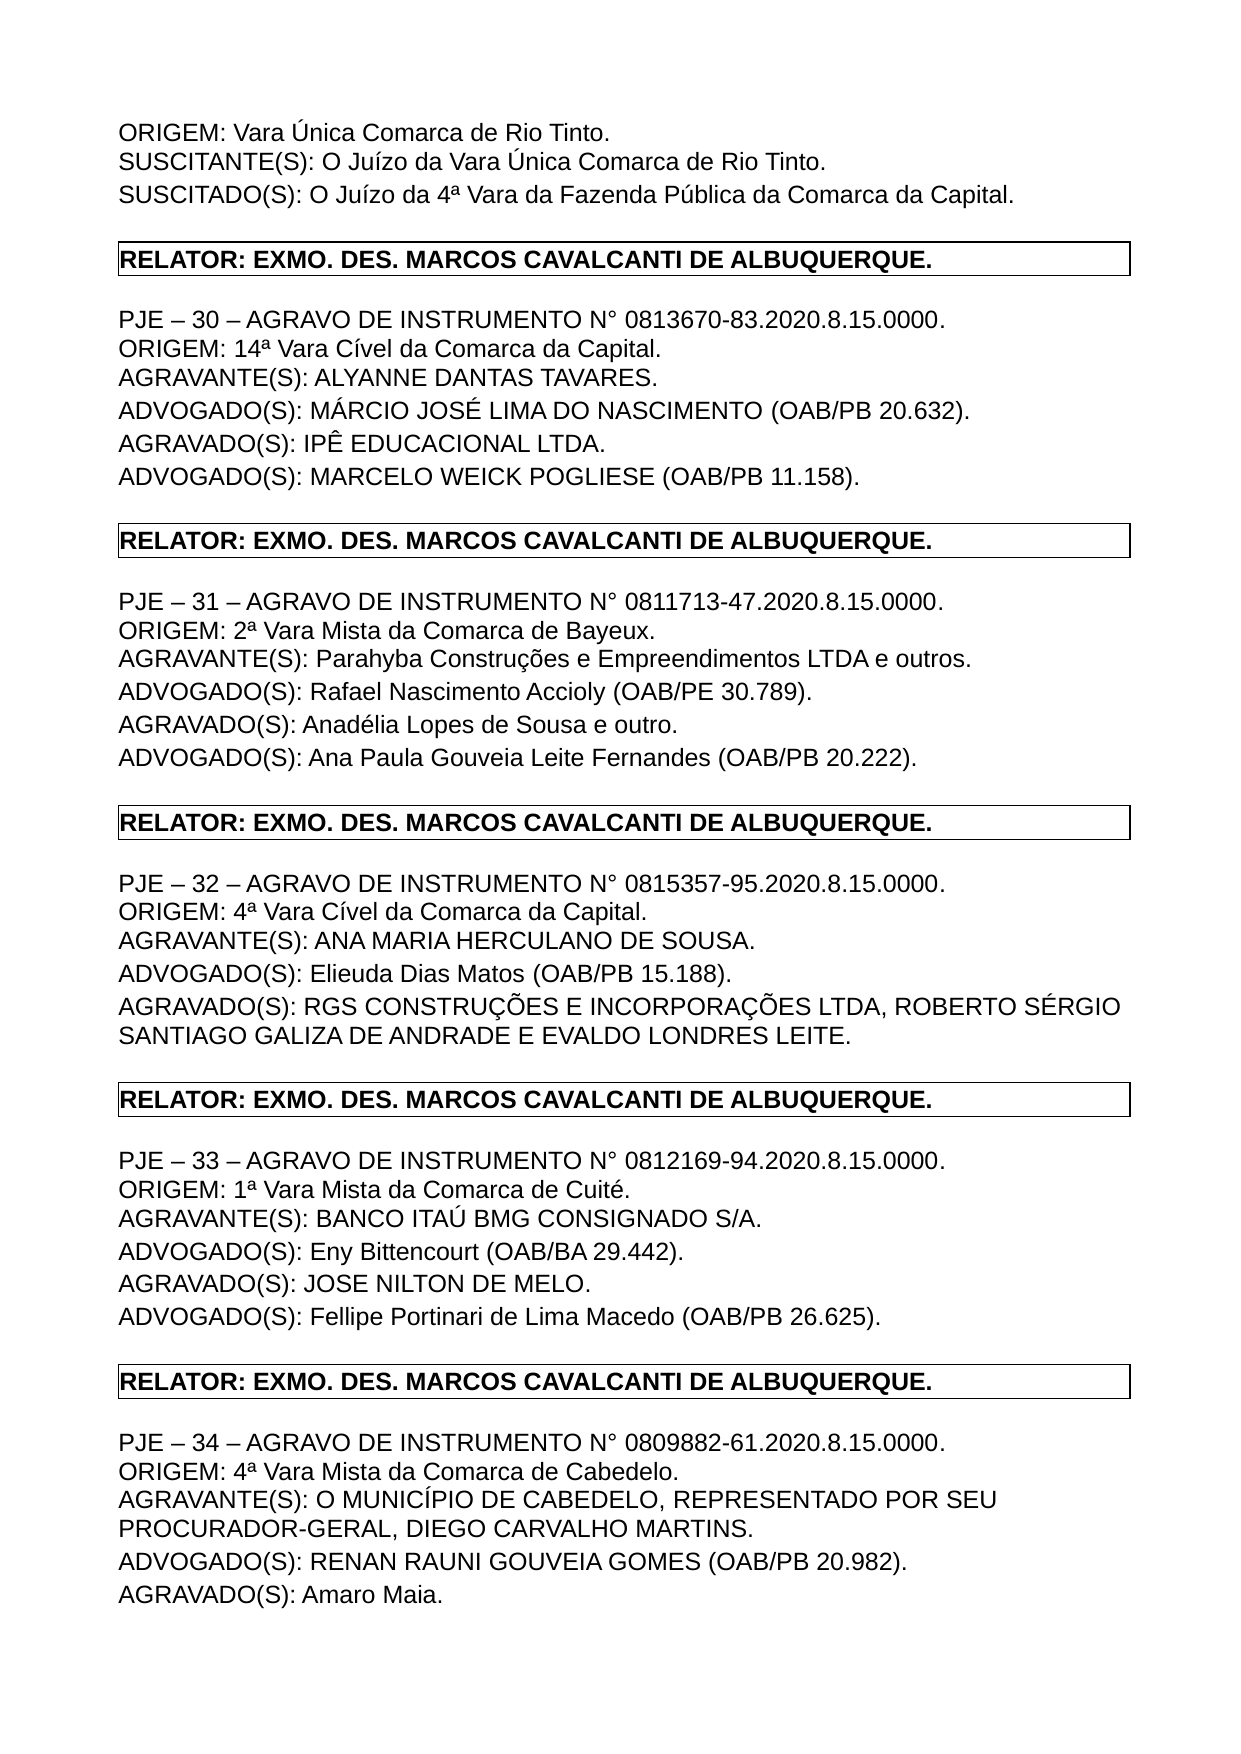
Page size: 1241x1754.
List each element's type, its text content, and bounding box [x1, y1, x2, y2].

text ADVOGADO(S): MARCELO WEICK POGLIESE (OAB/PB 11.158). [118, 461, 1131, 490]
text AGRAVADO(S): IPÊ EDUCACIONAL LTDA. [118, 428, 1131, 457]
text PJE – 34 – AGRAVO DE INSTRUMENTO N° 0809882-61.2020.8.15.0000. [118, 1428, 1122, 1456]
text ORIGEM: Vara Única Comarca de Rio Tinto. [118, 118, 1122, 147]
text AGRAVANTE(S): ALYANNE DANTAS TAVARES. [118, 363, 1122, 391]
text PJE – 30 – AGRAVO DE INSTRUMENTO N° 0813670-83.2020.8.15.0000. [118, 305, 1122, 334]
text ADVOGADO(S): Fellipe Portinari de Lima Macedo (OAB/PB 26.625). [118, 1302, 1131, 1331]
text ORIGEM: 4ª Vara Cível da Comarca da Capital. [118, 897, 1122, 926]
text RELATOR: EXMO. DES. MARCOS CAVALCANTI DE ALBUQUERQUE. [119, 1365, 1129, 1398]
text RELATOR: EXMO. DES. MARCOS CAVALCANTI DE ALBUQUERQUE. [119, 806, 1129, 839]
text SUSCITADO(S): O Juízo da 4ª Vara da Fazenda Pública da Comarca da Capital. [118, 180, 1131, 208]
text AGRAVANTE(S): ANA MARIA HERCULANO DE SOUSA. [118, 926, 1122, 955]
text AGRAVADO(S): Amaro Maia. [118, 1580, 1131, 1608]
text ADVOGADO(S): MÁRCIO JOSÉ LIMA DO NASCIMENTO (OAB/PB 20.632). [118, 396, 1131, 424]
text ORIGEM: 4ª Vara Mista da Comarca de Cabedelo. [118, 1456, 1122, 1485]
text AGRAVADO(S): Anadélia Lopes de Sousa e outro. [118, 710, 1131, 739]
text AGRAVANTE(S): O MUNICÍPIO DE CABEDELO, REPRESENTADO POR SEU PROCURADOR-GERAL, DIEGO CARVALHO MARTINS. [118, 1485, 1122, 1543]
text ADVOGADO(S): Eny Bittencourt (OAB/BA 29.442). [118, 1236, 1131, 1265]
text SUSCITANTE(S): O Juízo da Vara Única Comarca de Rio Tinto. [118, 147, 1122, 176]
text AGRAVADO(S): JOSE NILTON DE MELO. [118, 1269, 1131, 1298]
text PJE – 31 – AGRAVO DE INSTRUMENTO N° 0811713-47.2020.8.15.0000. [118, 587, 1122, 616]
text ADVOGADO(S): RENAN RAUNI GOUVEIA GOMES (OAB/PB 20.982). [118, 1547, 1131, 1576]
text AGRAVADO(S): RGS CONSTRUÇÕES E INCORPORAÇÕES LTDA, ROBERTO SÉRGIO SANTIAGO GALIZA DE ANDRADE E EVALDO LONDRES LEITE. [118, 992, 1131, 1049]
text RELATOR: EXMO. DES. MARCOS CAVALCANTI DE ALBUQUERQUE. [119, 524, 1129, 557]
text ADVOGADO(S): Elieuda Dias Matos (OAB/PB 15.188). [118, 959, 1131, 988]
text ORIGEM: 1ª Vara Mista da Comarca de Cuité. [118, 1175, 1122, 1203]
text ADVOGADO(S): Rafael Nascimento Accioly (OAB/PE 30.789). [118, 677, 1131, 706]
text ORIGEM: 2ª Vara Mista da Comarca de Bayeux. [118, 616, 1122, 644]
text ADVOGADO(S): Ana Paula Gouveia Leite Fernandes (OAB/PB 20.222). [118, 743, 1131, 772]
text PJE – 32 – AGRAVO DE INSTRUMENTO N° 0815357-95.2020.8.15.0000. [118, 868, 1122, 897]
text ORIGEM: 14ª Vara Cível da Comarca da Capital. [118, 334, 1122, 363]
text AGRAVANTE(S): BANCO ITAÚ BMG CONSIGNADO S/A. [118, 1203, 1122, 1232]
text RELATOR: EXMO. DES. MARCOS CAVALCANTI DE ALBUQUERQUE. [119, 1083, 1129, 1116]
text AGRAVANTE(S): Parahyba Construções e Empreendimentos LTDA e outros. [118, 644, 1122, 673]
text PJE – 33 – AGRAVO DE INSTRUMENTO N° 0812169-94.2020.8.15.0000. [118, 1146, 1122, 1175]
text RELATOR: EXMO. DES. MARCOS CAVALCANTI DE ALBUQUERQUE. [119, 243, 1129, 275]
